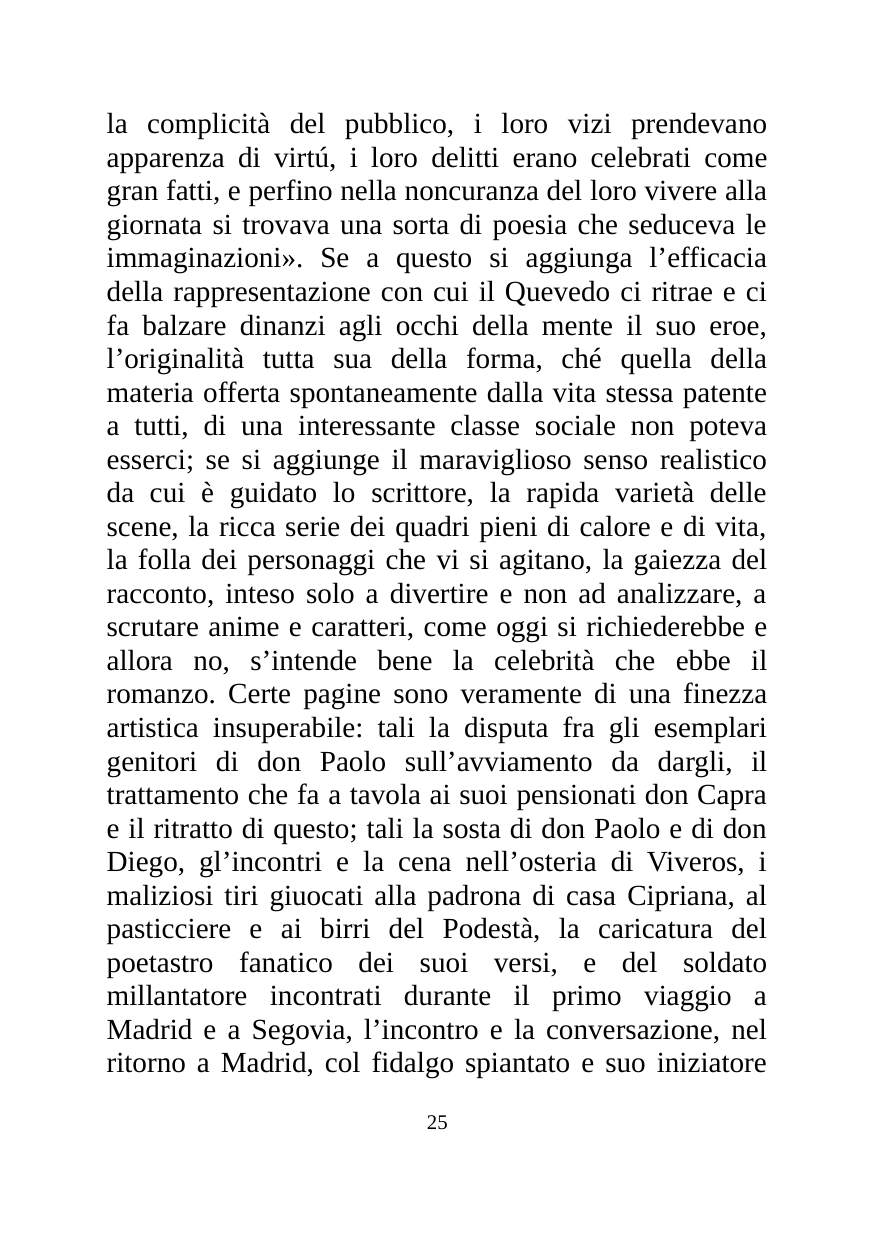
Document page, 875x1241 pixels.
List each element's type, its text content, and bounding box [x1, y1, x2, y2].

text la complicità del pubblico, i loro vizi prendevano apparenza di virtú, i loro delitti erano celebrati come gran fatti, e perfino nella noncuranza del loro vivere alla giornata si trovava una sorta di poesia che seduceva le immaginazioni». Se a questo si aggiunga l’efficacia della rappresentazione con cui il Quevedo ci ritrae e ci fa balzare dinanzi agli occhi della mente il suo eroe, l’originalità tutta sua della forma, ché quella della materia offerta spontaneamente dalla vita stessa patente a tutti, di una interessante classe sociale non poteva esserci; se si aggiunge il maraviglioso senso realistico da cui è guidato lo scrittore, la rapida varietà delle scene, la ricca serie dei quadri pieni di calore e di vita, la folla dei personaggi che vi si agitano, la gaiezza del racconto, inteso solo a divertire e non ad analizzare, a scrutare anime e caratteri, come oggi si richiederebbe e allora no, s’intende bene la celebrità che ebbe il romanzo. Certe pagine sono veramente di una finezza artistica insuperabile: tali la disputa fra gli esemplari genitori di don Paolo sull’avviamento da dargli, il trattamento che fa a tavola ai suoi pensionati don Capra e il ritratto di questo; tali la sosta di don Paolo e di don Diego, gl’incontri e la cena nell’osteria di Viveros, i maliziosi tiri giuocati alla padrona di casa Cipriana, al pasticciere e ai birri del Podestà, la caricatura del poetastro fanatico dei suoi versi, e del soldato millantatore incontrati durante il primo viaggio a Madrid e a Segovia, l’incontro e la conversazione, nel ritorno a Madrid, col fidalgo spiantato e suo iniziatore [106, 106, 768, 1079]
